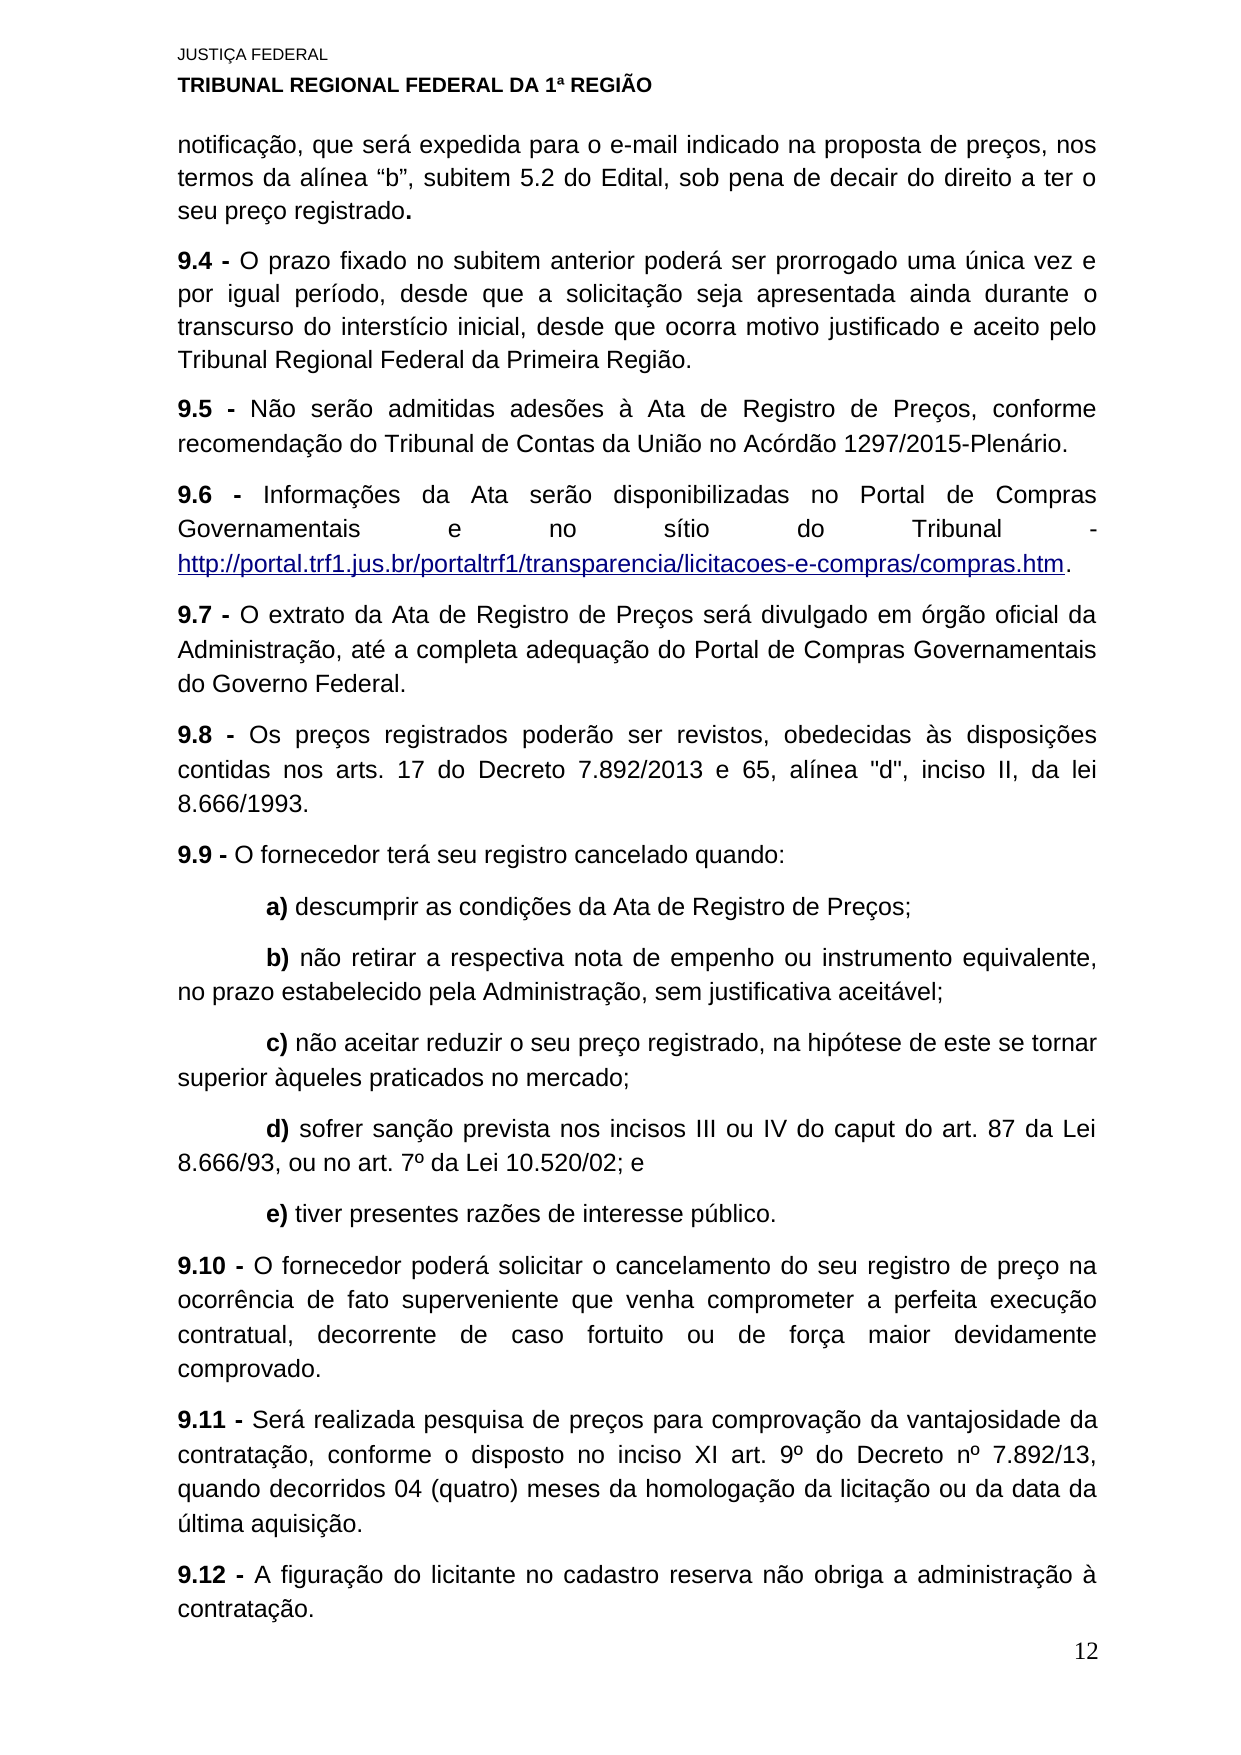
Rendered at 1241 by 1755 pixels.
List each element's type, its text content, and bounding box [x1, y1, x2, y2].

text 9.8 - Os preços registrados poderão ser revistos, obedecidas às disposições contidas nos arts. 17 do Decreto 7.892/2013 e 65, alínea "d", inciso II, da lei 8.666/1993. [177, 720, 1098, 818]
text c) não aceitar reduzir o seu preço registrado, na hipótese de este se tornar superior àqueles praticados no mercado; [177, 1028, 1098, 1091]
text a) descumprir as condições da Ata de Registro de Preços; [177, 891, 1098, 920]
text e) tiver presentes razões de interesse público. [177, 1199, 1098, 1228]
text 9.7 - O extrato da Ata de Registro de Preços será divulgado em órgão oficial da Administração, até a completa adequação do Portal de Compras Governamentais do Governo Federal. [177, 600, 1098, 698]
text 9.11 - Será realizada pesquisa de preços para comprovação da vantajosidade da contratação, conforme o disposto no inciso XI art. 9º do Decreto nº 7.892/13, quando decorridos 04 (quatro) meses da homologação da licitação ou da data da última aquisição. [177, 1405, 1098, 1537]
text d) sofrer sanção prevista nos incisos III ou IV do caput do art. 87 da Lei 8.666/93, ou no art. 7º da Lei 10.520/02; e [177, 1114, 1098, 1177]
text 9.12 - A figuração do licitante no cadastro reserva não obriga a administração à contratação. [177, 1560, 1098, 1623]
text 9.6 - Informações da Ata serão disponibilizadas no Portal de Compras Governamentais e no sítio do Tribunal - http://portal.trf1.jus.br/portaltrf1/transparencia/licitacoes-e-compras/compras.htm. [177, 480, 1098, 578]
text notificação, que será expedida para o e-mail indicado na proposta de preços, nos termos da alínea “b”, subitem 5.2 do Edital, sob pena de decair do direito a ter o seu preço registrado. [177, 130, 1098, 225]
text 9.10 - O fornecedor poderá solicitar o cancelamento do seu registro de preço na ocorrência de fato superveniente que venha comprometer a perfeita execução contratual, decorrente de caso fortuito ou de força maior devidamente comprovado. [177, 1251, 1098, 1383]
text 9.5 - Não serão admitidas adesões à Ata de Registro de Preços, conforme recomendação do Tribunal de Contas da União no Acórdão 1297/2015-Plenário. [177, 394, 1098, 458]
text 9.9 - O fornecedor terá seu registro cancelado quando: [177, 840, 1098, 869]
text b) não retirar a respectiva nota de empenho ou instrumento equivalente, no prazo estabelecido pela Administração, sem justificativa aceitável; [177, 943, 1098, 1006]
text 9.4 - O prazo fixado no subitem anterior poderá ser prorrogado uma única vez e por igual período, desde que a solicitação seja apresentada ainda durante o transcurso do interstício inicial, desde que ocorra motivo justificado e aceito pelo Tribunal Regional Federal da Primeira Região. [177, 246, 1098, 373]
